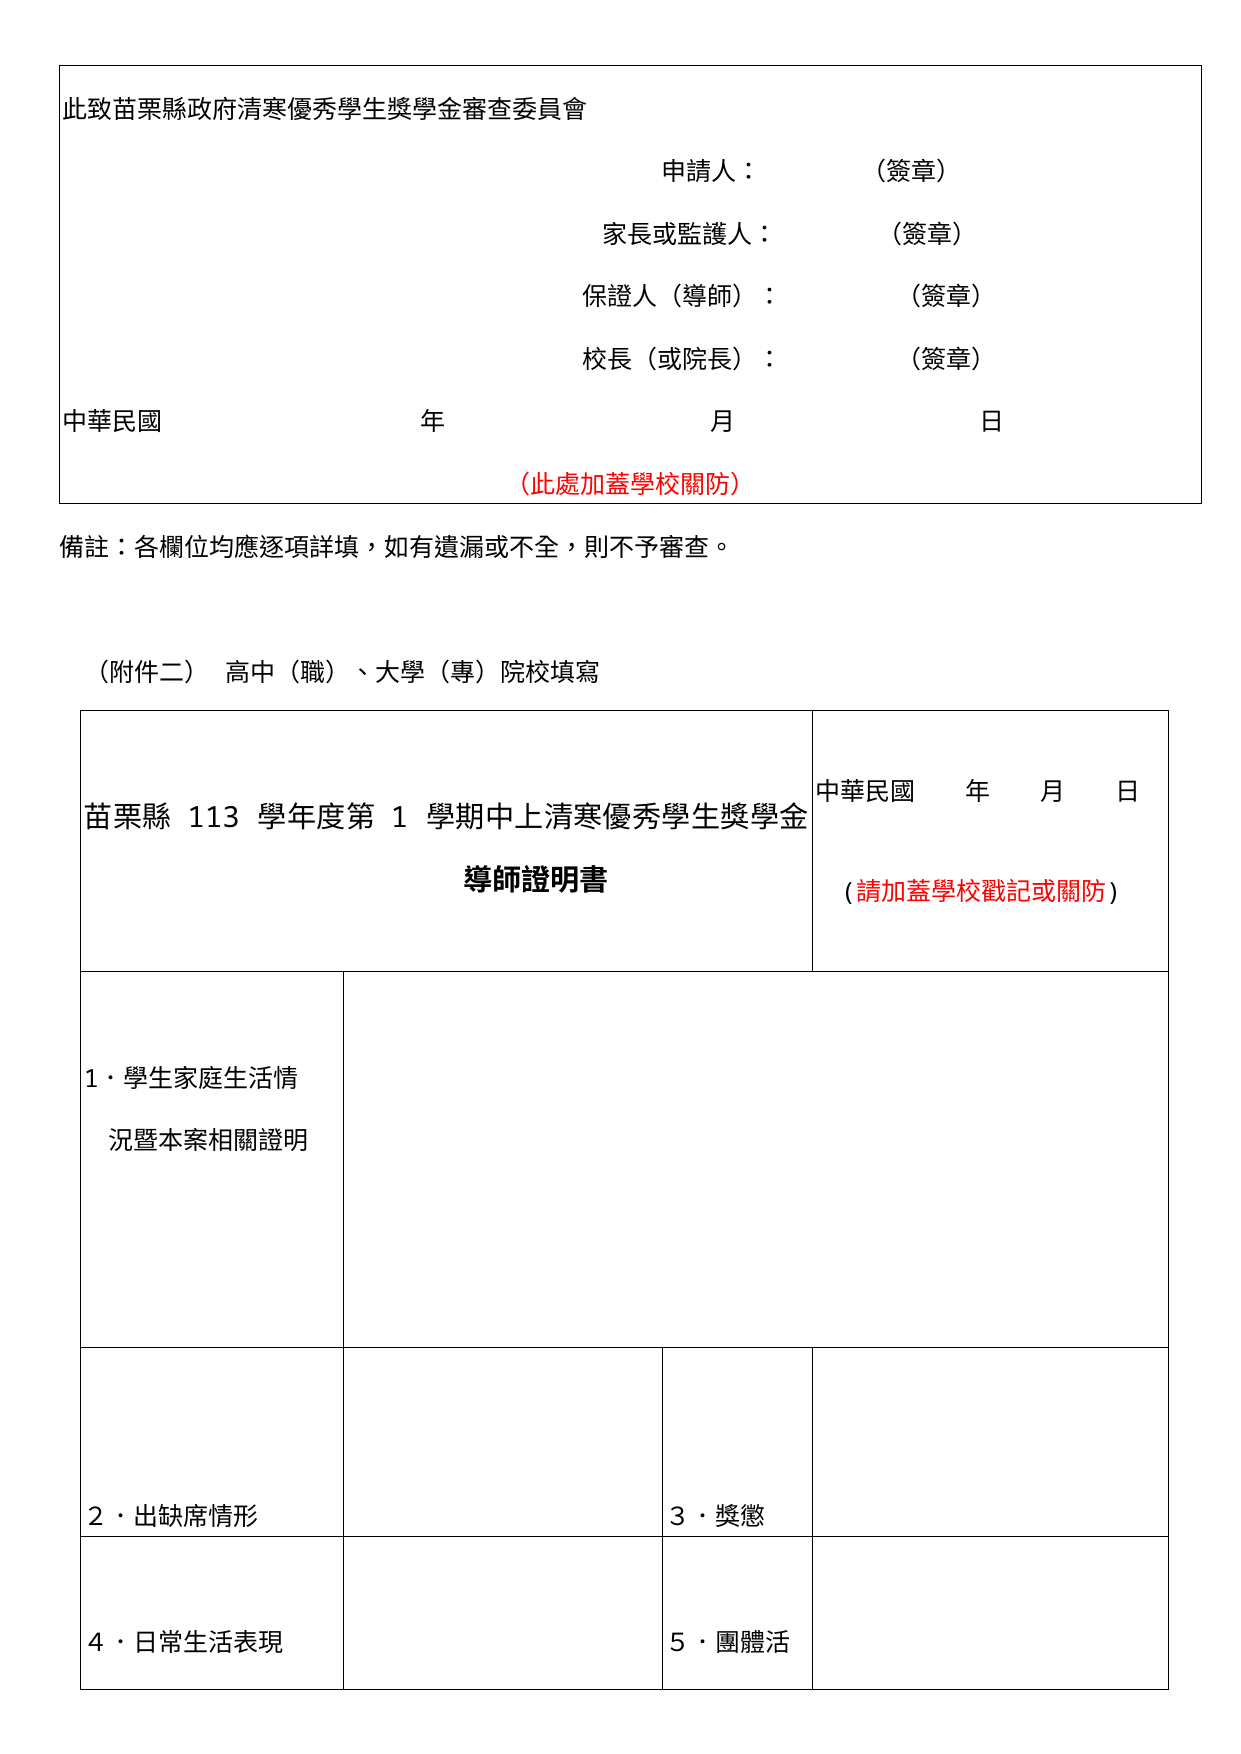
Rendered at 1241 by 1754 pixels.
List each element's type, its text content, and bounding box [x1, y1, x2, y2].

table_cell [344, 972, 1168, 1347]
table_cell [813, 1537, 1168, 1688]
table_cell ３．獎懲 [663, 1348, 812, 1536]
table_cell ２．出缺席情形 [81, 1348, 343, 1536]
table_header 中華民國 年 月 日 (請加蓋學校戳記或關防) [813, 711, 1168, 971]
text （附件二） 高中（職）、大學（專）院校填寫 [59, 629, 1181, 692]
table_cell [344, 1348, 662, 1536]
table_cell [1202, 65, 1206, 503]
table_cell ４．日常生活表現 [81, 1537, 343, 1688]
table_cell 此致苗栗縣政府清寒優秀學生獎學金審查委員會 申請人： （簽章） 家長或監護人： （簽章） 保證人（導師）： （簽章） 校長（或院長）： （簽章） 中華民國 年 月 日 （此處加蓋學校關防） [60, 66, 1201, 503]
table_header 苗栗縣 113 學年度第 1 學期中上清寒優秀學生獎學金 導師證明書 [81, 711, 812, 971]
table_cell ５．團體活 [663, 1537, 812, 1688]
table_cell [813, 1348, 1168, 1536]
text 備註：各欄位均應逐項詳填，如有遺漏或不全，則不予審查。 [59, 504, 1181, 567]
table_cell [344, 1537, 662, 1688]
table_cell 1．學生家庭生活情況暨本案相關證明 [81, 972, 343, 1347]
